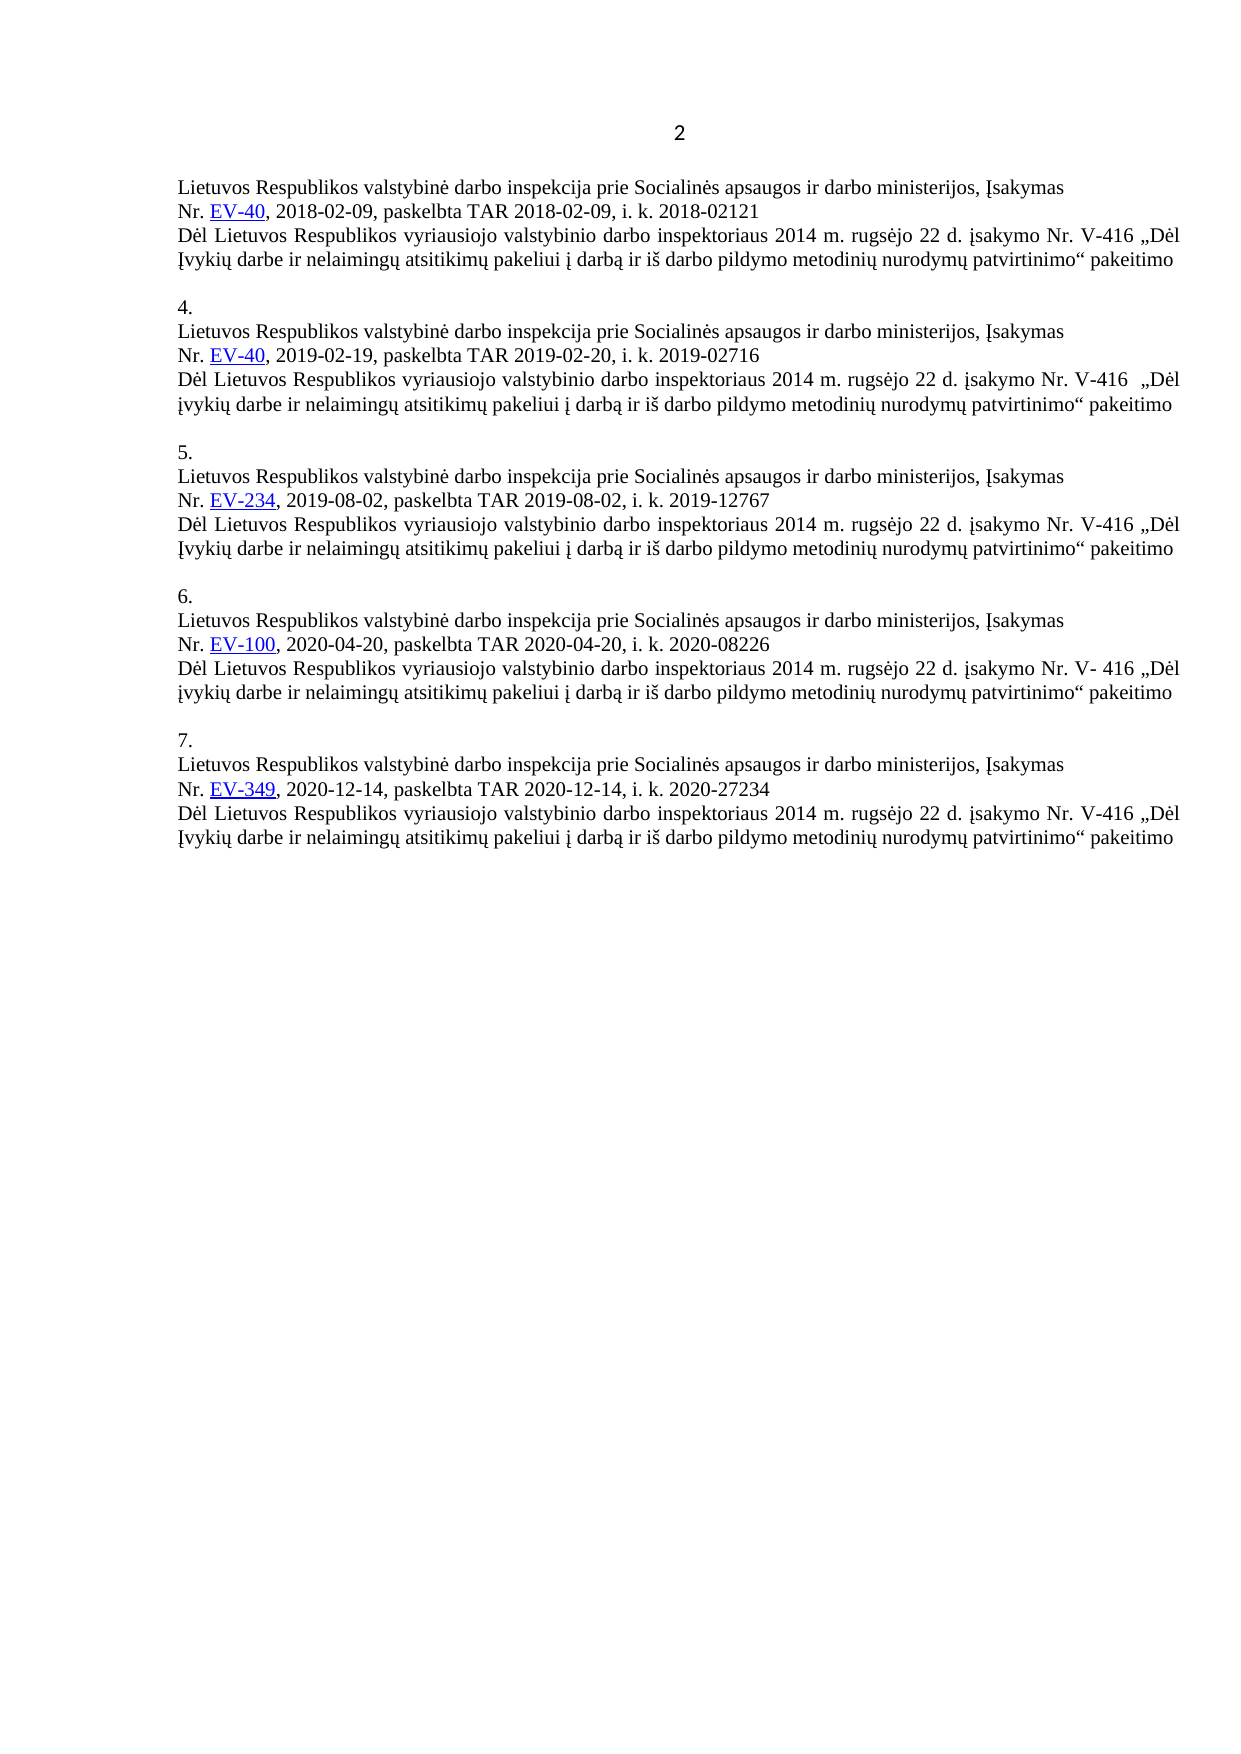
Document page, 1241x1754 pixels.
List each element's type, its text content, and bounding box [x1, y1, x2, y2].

text Dėl Lietuvos Respublikos vyriausiojo valstybinio darbo inspektoriaus 2014 m. rugsėjo 22 d. įsakymo Nr. V-416 „Dėl Įvykių darbe ir nelaimingų atsitikimų pakeliui į darbą ir iš darbo pildymo metodinių nurodymų patvirtinimo“ pakeitimo [177, 223, 1181, 271]
text 7. [177, 728, 1181, 752]
text Dėl Lietuvos Respublikos vyriausiojo valstybinio darbo inspektoriaus 2014 m. rugsėjo 22 d. įsakymo Nr. V- 416 „Dėl įvykių darbe ir nelaimingų atsitikimų pakeliui į darbą ir iš darbo pildymo metodinių nurodymų patvirtinimo“ pakeitimo [177, 656, 1181, 704]
text Lietuvos Respublikos valstybinė darbo inspekcija prie Socialinės apsaugos ir darbo ministerijos, Įsakymas [177, 319, 1181, 343]
text Nr. EV-349, 2020-12-14, paskelbta TAR 2020-12-14, i. k. 2020-27234 [177, 776, 1181, 801]
text Nr. EV-40, 2019-02-19, paskelbta TAR 2019-02-20, i. k. 2019-02716 [177, 343, 1181, 367]
text Dėl Lietuvos Respublikos vyriausiojo valstybinio darbo inspektoriaus 2014 m. rugsėjo 22 d. įsakymo Nr. V-416 „Dėl Įvykių darbe ir nelaimingų atsitikimų pakeliui į darbą ir iš darbo pildymo metodinių nurodymų patvirtinimo“ pakeitimo [177, 512, 1181, 560]
text Lietuvos Respublikos valstybinė darbo inspekcija prie Socialinės apsaugos ir darbo ministerijos, Įsakymas [177, 752, 1181, 776]
text 5. [177, 439, 1181, 464]
text Dėl Lietuvos Respublikos vyriausiojo valstybinio darbo inspektoriaus 2014 m. rugsėjo 22 d. įsakymo Nr. V-416 „Dėl Įvykių darbe ir nelaimingų atsitikimų pakeliui į darbą ir iš darbo pildymo metodinių nurodymų patvirtinimo“ pakeitimo [177, 801, 1181, 849]
text Nr. EV-40, 2018-02-09, paskelbta TAR 2018-02-09, i. k. 2018-02121 [177, 199, 1181, 223]
text Lietuvos Respublikos valstybinė darbo inspekcija prie Socialinės apsaugos ir darbo ministerijos, Įsakymas [177, 608, 1181, 632]
text 6. [177, 584, 1181, 608]
text Lietuvos Respublikos valstybinė darbo inspekcija prie Socialinės apsaugos ir darbo ministerijos, Įsakymas [177, 464, 1181, 488]
text 4. [177, 295, 1181, 319]
text Nr. EV-100, 2020-04-20, paskelbta TAR 2020-04-20, i. k. 2020-08226 [177, 632, 1181, 656]
text Dėl Lietuvos Respublikos vyriausiojo valstybinio darbo inspektoriaus 2014 m. rugsėjo 22 d. įsakymo Nr. V-416 „Dėl įvykių darbe ir nelaimingų atsitikimų pakeliui į darbą ir iš darbo pildymo metodinių nurodymų patvirtinimo“ pakeitimo [177, 367, 1181, 416]
text Nr. EV-234, 2019-08-02, paskelbta TAR 2019-08-02, i. k. 2019-12767 [177, 488, 1181, 512]
text Lietuvos Respublikos valstybinė darbo inspekcija prie Socialinės apsaugos ir darbo ministerijos, Įsakymas [177, 175, 1181, 199]
